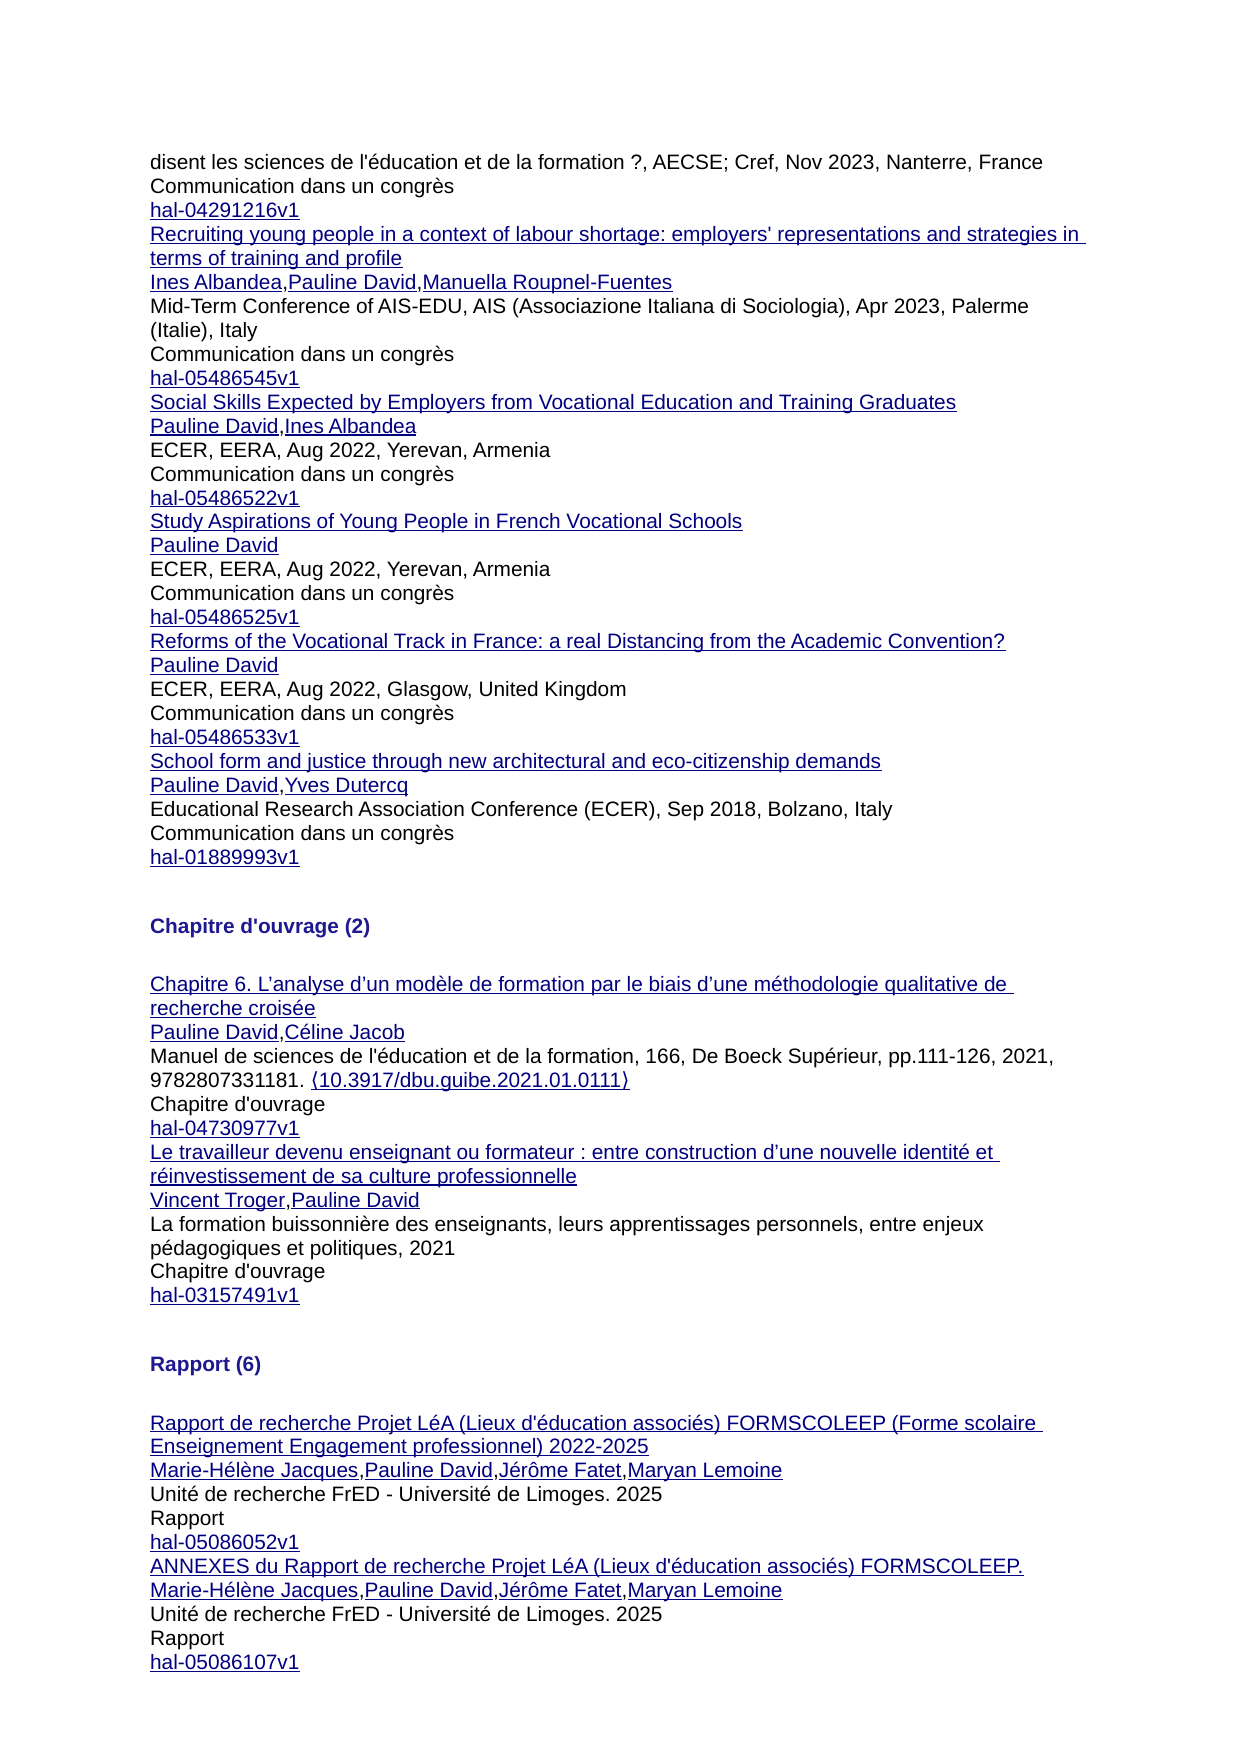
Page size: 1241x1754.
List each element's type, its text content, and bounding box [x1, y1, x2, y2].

table_cell Study Aspirations of Young People in French Vocational Schools Pauline David ECER, EERA, Aug 2022, Yerevan, Armenia Communication dans un congrès hal-05486525v1 [150, 509, 1090, 629]
table_header Rapport de recherche Projet LéA (Lieux d'éducation associés) FORMSCOLEEP (Forme scolaire Enseignement Engagement professionnel) 2022-2025 Marie-Hélène Jacques,Pauline David,Jérôme Fatet,Maryan Lemoine Unité de recherche FrED - Université de Limoges. 2025 Rapport hal-05086052v1 [150, 1410, 1090, 1554]
subtitle Chapitre d'ouvrage (2) [150, 913, 1090, 937]
table_cell Le travailleur devenu enseignant ou formateur : entre construction d’une nouvelle identité et réinvestissement de sa culture professionnelle Vincent Troger,Pauline David La formation buissonnière des enseignants, leurs apprentissages personnels, entre enjeux pédagogiques et politiques, 2021 Chapitre d'ouvrage hal-03157491v1 [150, 1140, 1090, 1307]
subtitle Rapport (6) [150, 1352, 1090, 1376]
table_cell School form and justice through new architectural and eco-citizenship demands Pauline David,Yves Dutercq Educational Research Association Conference (ECER), Sep 2018, Bolzano, Italy Communication dans un congrès hal-01889993v1 [150, 749, 1090, 869]
table_cell disent les sciences de l'éducation et de la formation ?, AECSE; Cref, Nov 2023, Nanterre, France Communication dans un congrès hal-04291216v1 [150, 150, 1090, 222]
table_cell Recruiting young people in a context of labour shortage: employers' representations and strategies in terms of training and profile Ines Albandea,Pauline David,Manuella Roupnel-Fuentes Mid-Term Conference of AIS-EDU, AIS (Associazione Italiana di Sociologia), Apr 2023, Palerme (Italie), Italy Communication dans un congrès hal-05486545v1 [150, 222, 1090, 389]
table_cell Reforms of the Vocational Track in France: a real Distancing from the Academic Convention? Pauline David ECER, EERA, Aug 2022, Glasgow, United Kingdom Communication dans un congrès hal-05486533v1 [150, 629, 1090, 749]
table_cell ANNEXES du Rapport de recherche Projet LéA (Lieux d'éducation associés) FORMSCOLEEP. Marie-Hélène Jacques,Pauline David,Jérôme Fatet,Maryan Lemoine Unité de recherche FrED - Université de Limoges. 2025 Rapport hal-05086107v1 [150, 1554, 1090, 1674]
table_header Chapitre 6. L’analyse d’un modèle de formation par le biais d’une méthodologie qualitative de recherche croisée Pauline David,Céline Jacob Manuel de sciences de l'éducation et de la formation, 166, De Boeck Supérieur, pp.111-126, 2021, 9782807331181. ⟨10.3917/dbu.guibe.2021.01.0111⟩ Chapitre d'ouvrage hal-04730977v1 [150, 972, 1090, 1139]
table_cell Social Skills Expected by Employers from Vocational Education and Training Graduates Pauline David,Ines Albandea ECER, EERA, Aug 2022, Yerevan, Armenia Communication dans un congrès hal-05486522v1 [150, 390, 1090, 509]
